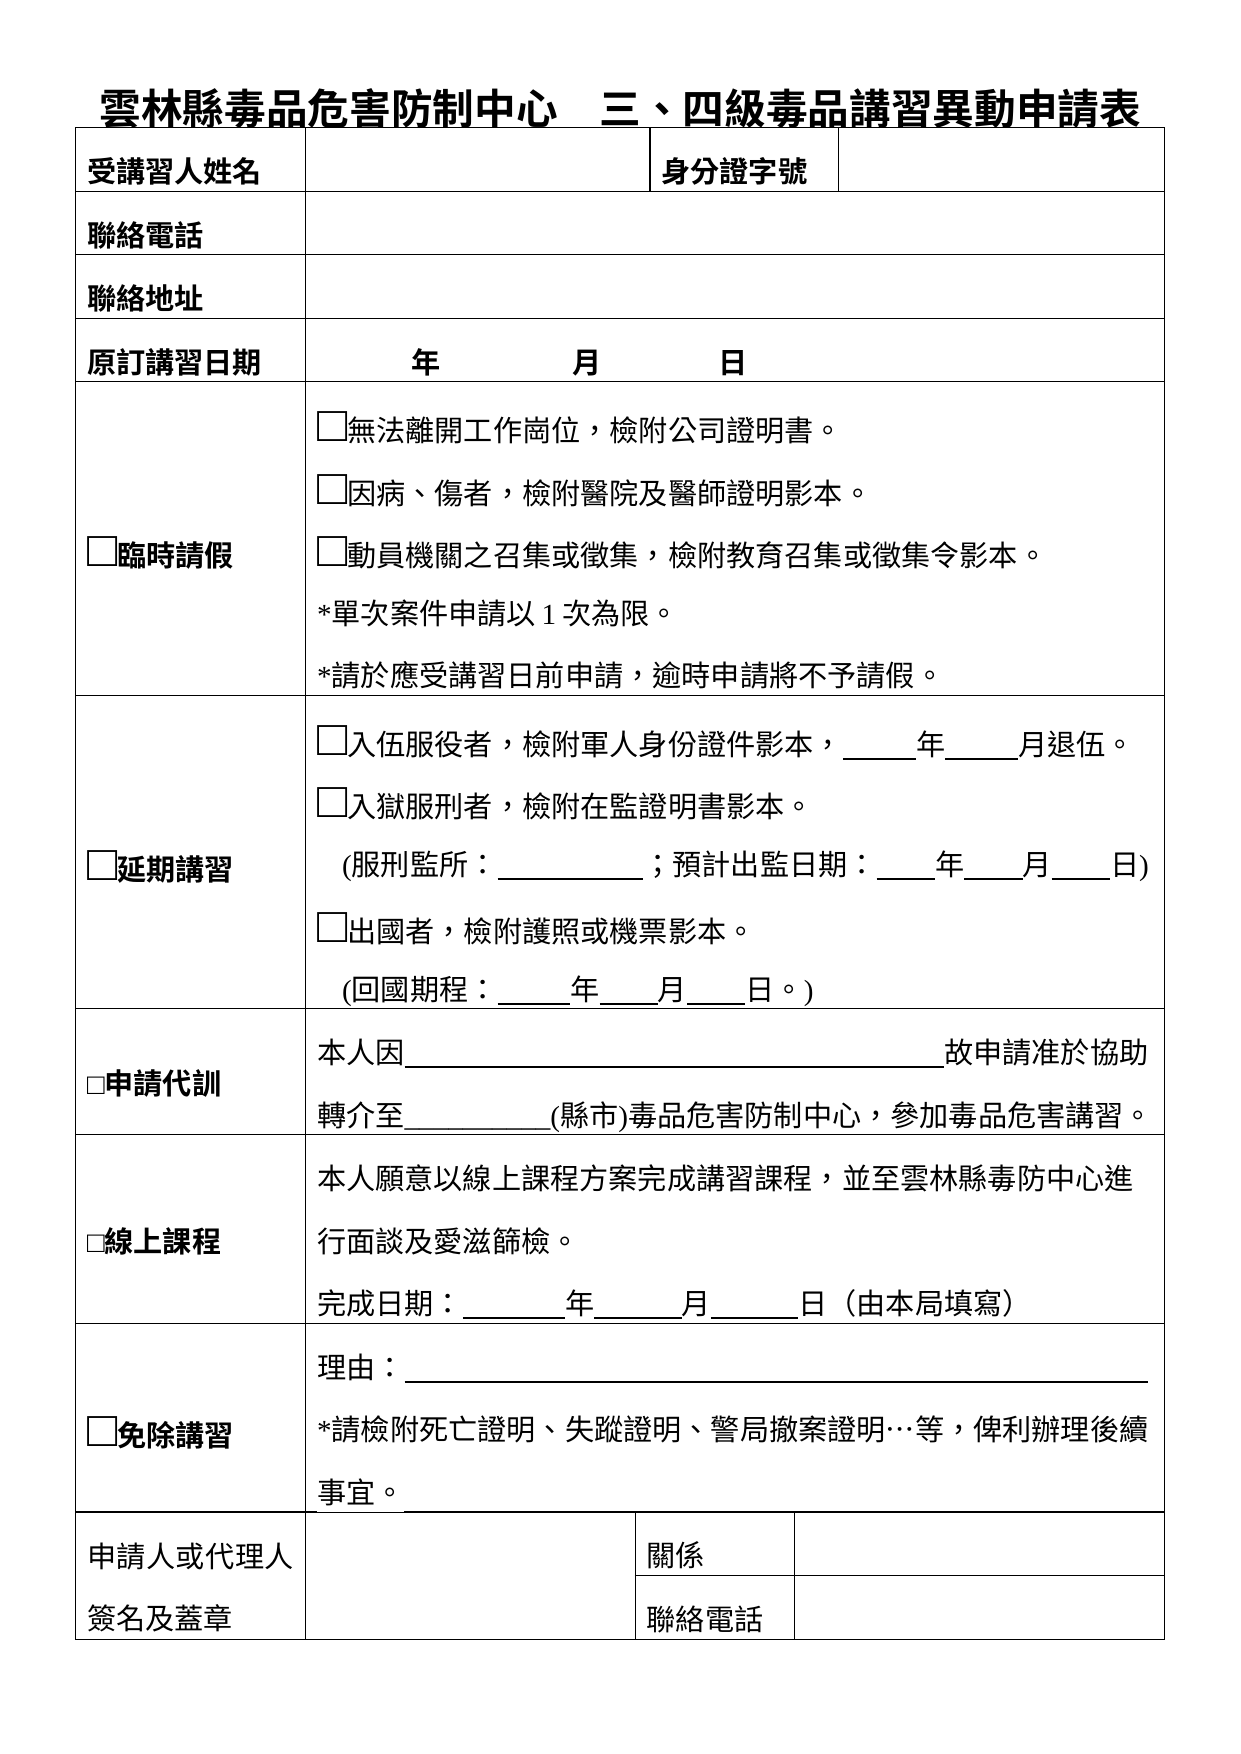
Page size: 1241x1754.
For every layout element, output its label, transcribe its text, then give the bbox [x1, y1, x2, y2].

table_header [839, 128, 1164, 191]
table_cell [306, 192, 1164, 254]
table_header [306, 128, 649, 191]
table_cell 聯絡地址 [76, 255, 305, 318]
table_cell □臨時請假 [76, 382, 305, 695]
table_cell □免除講習 [76, 1324, 305, 1511]
table_cell □無法離開工作崗位，檢附公司證明書。 □因病、傷者，檢附醫院及醫師證明影本。 □動員機關之召集或徵集，檢附教育召集或徵集令影本。 *單次案件申請以1次為限。 *請於應受講習日前申請，逾時申請將不予請假。 [306, 382, 1164, 695]
table_cell 聯絡電話 [636, 1576, 794, 1638]
table_cell □入伍服役者，檢附軍人身份證件影本， 年 月退伍。 □入獄服刑者，檢附在監證明書影本。 (服刑監所： ；預計出監日期： 年 月 日) □出國者，檢附護照或機票影本。 (回國期程： 年 月 日。) [306, 696, 1164, 1008]
table_cell 申請人或代理人簽名及蓋章 [76, 1513, 305, 1638]
table_cell 年 月 日 [306, 319, 1164, 381]
table_cell [795, 1576, 1164, 1638]
table_header 身分證字號 [651, 128, 838, 191]
table_cell 理由： *請檢附死亡證明、失蹤證明、警局撤案證明…等，俾利辦理後續事宜。 [306, 1324, 1164, 1511]
table_cell 原訂講習日期 [76, 319, 305, 381]
table_cell □申請代訓 [76, 1009, 305, 1134]
table_cell □延期講習 [76, 696, 305, 1008]
table_cell [306, 1513, 635, 1638]
table_cell [306, 255, 1164, 318]
table_cell 聯絡電話 [76, 192, 305, 254]
table_cell □線上課程 [76, 1135, 305, 1323]
table_cell 關係 [636, 1513, 794, 1575]
text 雲林縣毒品危害防制中心 三、四級毒品講習異動申請表 [75, 64, 1165, 127]
table_cell 本人願意以線上課程方案完成講習課程，並至雲林縣毒防中心進行面談及愛滋篩檢。 完成日期： 年 月 日（由本局填寫） [306, 1135, 1164, 1323]
table_cell [795, 1513, 1164, 1575]
table_cell 本人因 故申請准於協助轉介至__________(縣市)毒品危害防制中心，參加毒品危害講習。 [306, 1009, 1164, 1134]
table_header 受講習人姓名 [76, 128, 305, 191]
